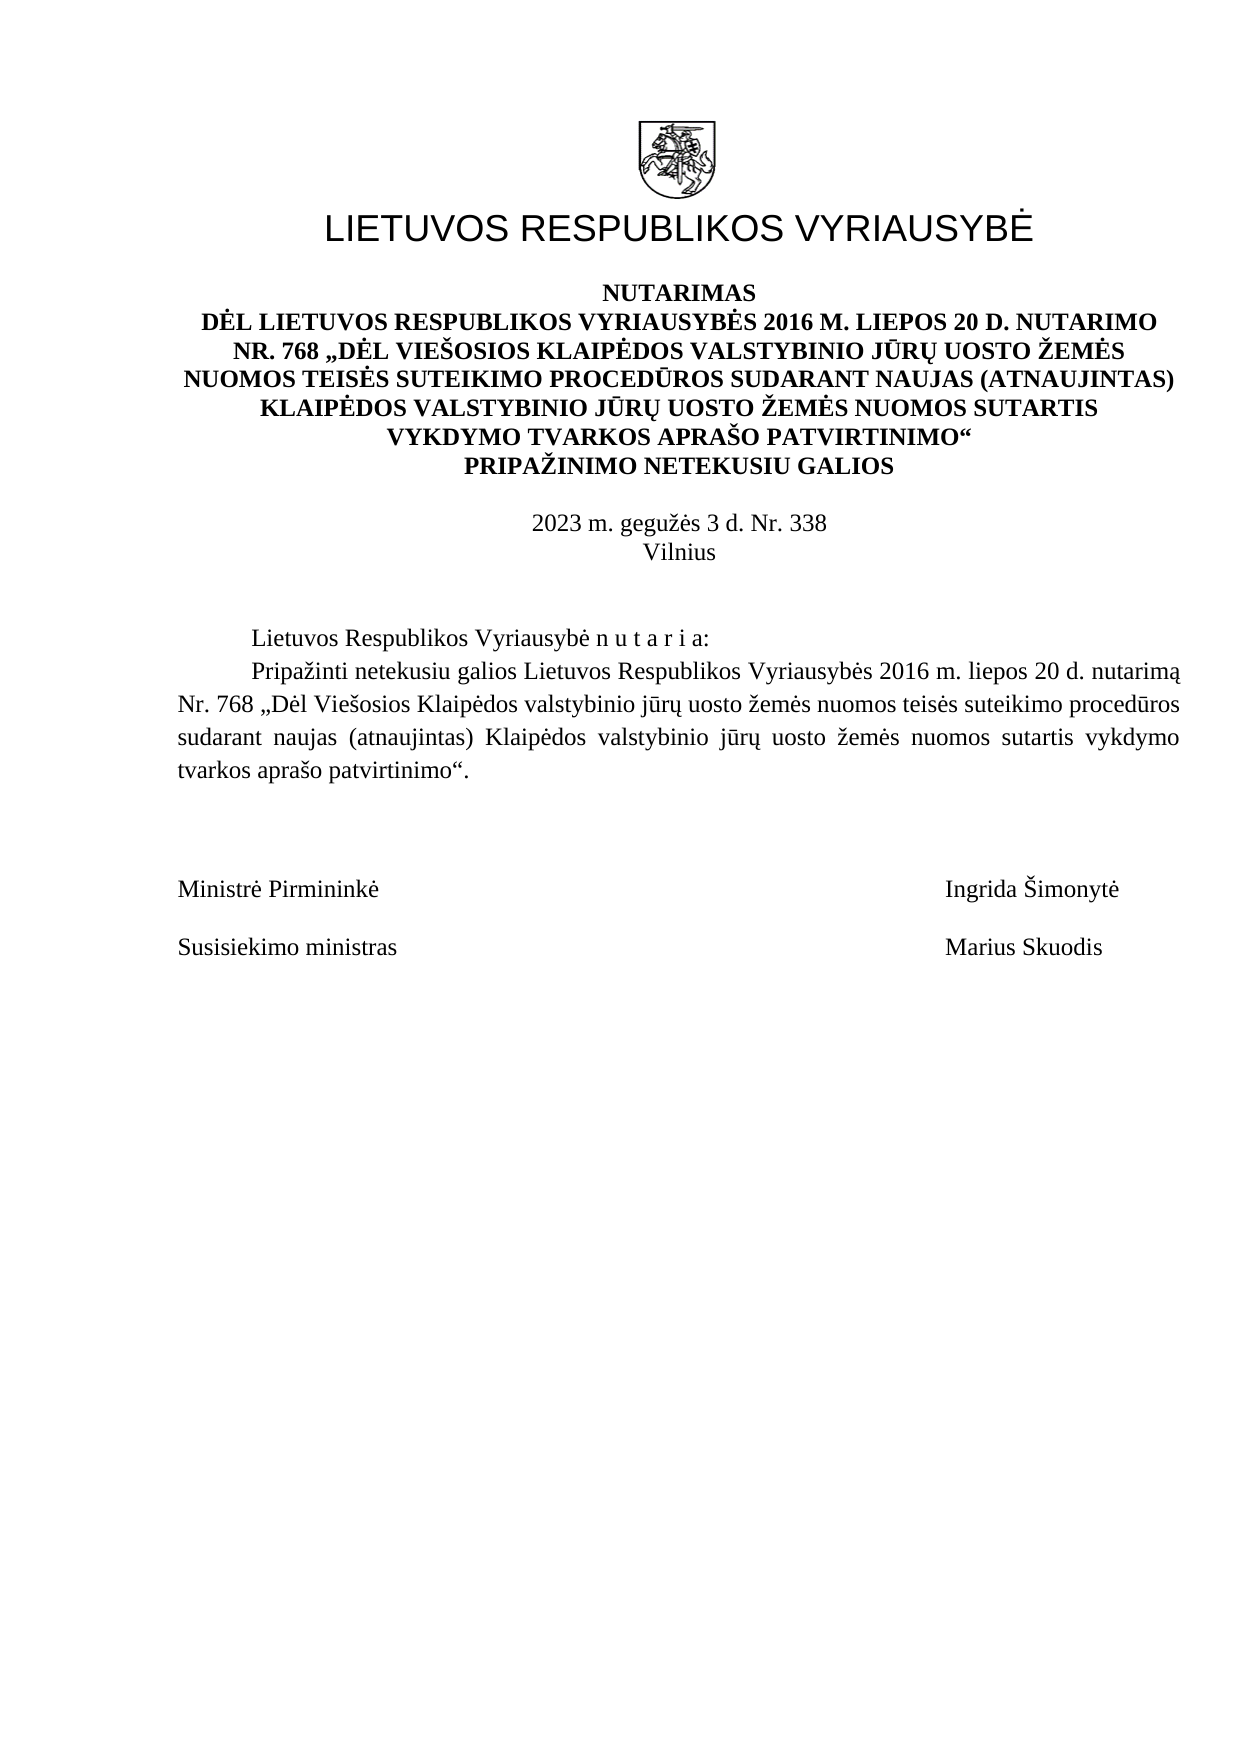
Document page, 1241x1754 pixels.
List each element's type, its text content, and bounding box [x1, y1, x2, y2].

text Susisiekimo ministras Marius Skuodis [177, 932, 1181, 961]
text Pripažinti netekusiu galios Lietuvos Respublikos Vyriausybės 2016 m. liepos 20 d. nutarimą Nr. 768 „Dėl Viešosios Klaipėdos valstybinio jūrų uosto žemės nuomos teisės suteikimo procedūros sudarant naujas (atnaujintas) Klaipėdos valstybinio jūrų uosto žemės nuomos sutartis vykdymo tvarkos aprašo patvirtinimo“. [177, 656, 1181, 784]
text 2023 m. gegužės 3 d. Nr. 338 [177, 508, 1181, 537]
text Lietuvos Respublikos Vyriausybė [177, 206, 1181, 249]
text Ministrė Pirmininkė Ingrida Šimonytė [177, 874, 1181, 903]
text Vilnius [177, 537, 1181, 566]
text Lietuvos Respublikos Vyriausybė n u t a r i a: [177, 623, 1181, 652]
text DĖL LIETUVOS RESPUBLIKOS VYRIAUSYBĖS 2016 M. LIEPOS 20 D. NUTARIMO NR. 768 „DĖL VIEŠOSIOS KLAIPĖDOS VALSTYBINIO JŪRŲ UOSTO ŽEMĖS NUOMOS TEISĖS SUTEIKIMO PROCEDŪROS SUDARANT NAUJAS (ATNAUJINTAS) KLAIPĖDOS VALSTYBINIO JŪRŲ UOSTO ŽEMĖS NUOMOS SUTARTIS VYKDYMO TVARKOS APRAŠO PATVIRTINIMO“ [177, 307, 1181, 451]
text NUTARIMAS [177, 278, 1181, 307]
text PRIPAŽINIMO NETEKUSIU GALIOS [177, 451, 1181, 479]
